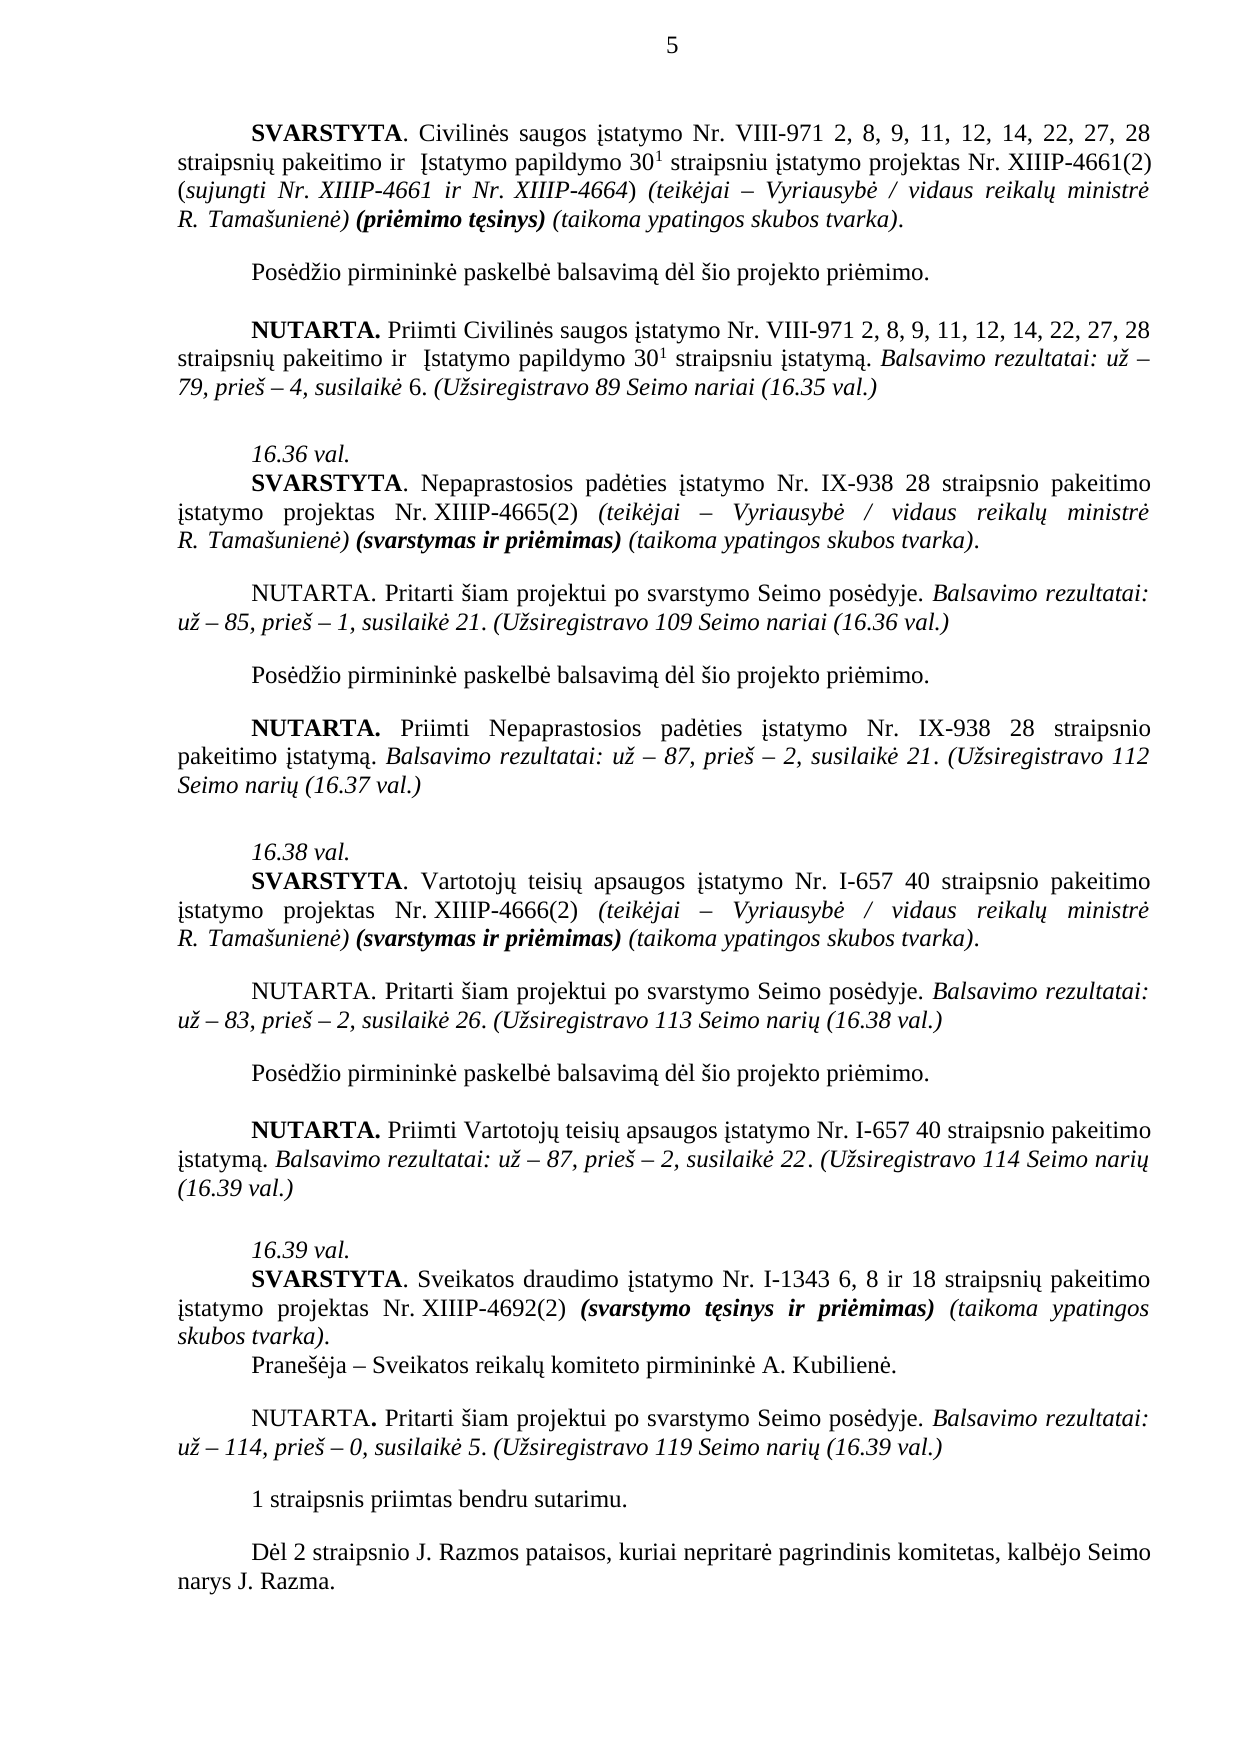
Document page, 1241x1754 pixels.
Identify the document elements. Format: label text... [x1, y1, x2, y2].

text NUTARTA. Priimti Civilinės saugos įstatymo Nr. VIII-971 2, 8, 9, 11, 12, 14, 22, 27, 28 straipsnių pakeitimo ir Įstatymo papildymo 301 straipsniu įstatymą. Balsavimo rezultatai: už – 79, prieš – 4, susilaikė 6. (Užsiregistravo 89 Seimo nariai (16.35 val.) [177, 315, 1152, 401]
text NUTARTA. Priimti Nepaprastosios padėties įstatymo Nr. IX-938 28 straipsnio pakeitimo įstatymą. Balsavimo rezultatai: už – 87, prieš – 2, susilaikė 21. (Užsiregistravo 112 Seimo narių (16.37 val.) [177, 713, 1152, 799]
text NUTARTA. Pritarti šiam projektui po svarstymo Seimo posėdyje. Balsavimo rezultatai: už – 85, prieš – 1, susilaikė 21. (Užsiregistravo 109 Seimo nariai (16.36 val.) [177, 578, 1152, 636]
text Posėdžio pirmininkė paskelbė balsavimą dėl šio projekto priėmimo. [177, 660, 1152, 689]
text NUTARTA. Pritarti šiam projektui po svarstymo Seimo posėdyje. Balsavimo rezultatai: už – 83, prieš – 2, susilaikė 26. (Užsiregistravo 113 Seimo narių (16.38 val.) [177, 976, 1152, 1034]
text SVARSTYTA. Nepaprastosios padėties įstatymo Nr. IX-938 28 straipsnio pakeitimo įstatymo projektas Nr. XIIIP-4665(2) (teikėjai – Vyriausybė / vidaus reikalų ministrė R. Tamašunienė) (svarstymas ir priėmimas) (taikoma ypatingos skubos tvarka). [177, 468, 1152, 554]
text 1 straipsnis priimtas bendru sutarimu. [177, 1484, 1152, 1513]
text SVARSTYTA. Sveikatos draudimo įstatymo Nr. I-1343 6, 8 ir 18 straipsnių pakeitimo įstatymo projektas Nr. XIIIP-4692(2) (svarstymo tęsinys ir priėmimas) (taikoma ypatingos skubos tvarka). [177, 1264, 1152, 1350]
text SVARSTYTA. Vartotojų teisių apsaugos įstatymo Nr. I-657 40 straipsnio pakeitimo įstatymo projektas Nr. XIIIP-4666(2) (teikėjai – Vyriausybė / vidaus reikalų ministrė R. Tamašunienė) (svarstymas ir priėmimas) (taikoma ypatingos skubos tvarka). [177, 866, 1152, 952]
text NUTARTA. Pritarti šiam projektui po svarstymo Seimo posėdyje. Balsavimo rezultatai: už – 114, prieš – 0, susilaikė 5. (Užsiregistravo 119 Seimo narių (16.39 val.) [177, 1403, 1152, 1461]
text Posėdžio pirmininkė paskelbė balsavimą dėl šio projekto priėmimo. [177, 257, 1152, 286]
text Dėl 2 straipsnio J. Razmos pataisos, kuriai nepritarė pagrindinis komitetas, kalbėjo Seimo narys J. Razma. [177, 1537, 1152, 1595]
text 16.38 val. [177, 837, 1152, 866]
text Posėdžio pirmininkė paskelbė balsavimą dėl šio projekto priėmimo. [177, 1058, 1152, 1087]
text NUTARTA. Priimti Vartotojų teisių apsaugos įstatymo Nr. I-657 40 straipsnio pakeitimo įstatymą. Balsavimo rezultatai: už – 87, prieš – 2, susilaikė 22. (Užsiregistravo 114 Seimo narių (16.39 val.) [177, 1115, 1152, 1202]
text Pranešėja – Sveikatos reikalų komiteto pirmininkė A. Kubilienė. [177, 1350, 1152, 1379]
text 16.36 val. [177, 439, 1152, 468]
text 16.39 val. [177, 1235, 1152, 1264]
text SVARSTYTA. Civilinės saugos įstatymo Nr. VIII-971 2, 8, 9, 11, 12, 14, 22, 27, 28 straipsnių pakeitimo ir Įstatymo papildymo 301 straipsniu įstatymo projektas Nr. XIIIP-4661(2) (sujungti Nr. XIIIP-4661 ir Nr. XIIIP-4664) (teikėjai – Vyriausybė / vidaus reikalų ministrė R. Tamašunienė) (priėmimo tęsinys) (taikoma ypatingos skubos tvarka). [177, 118, 1152, 233]
